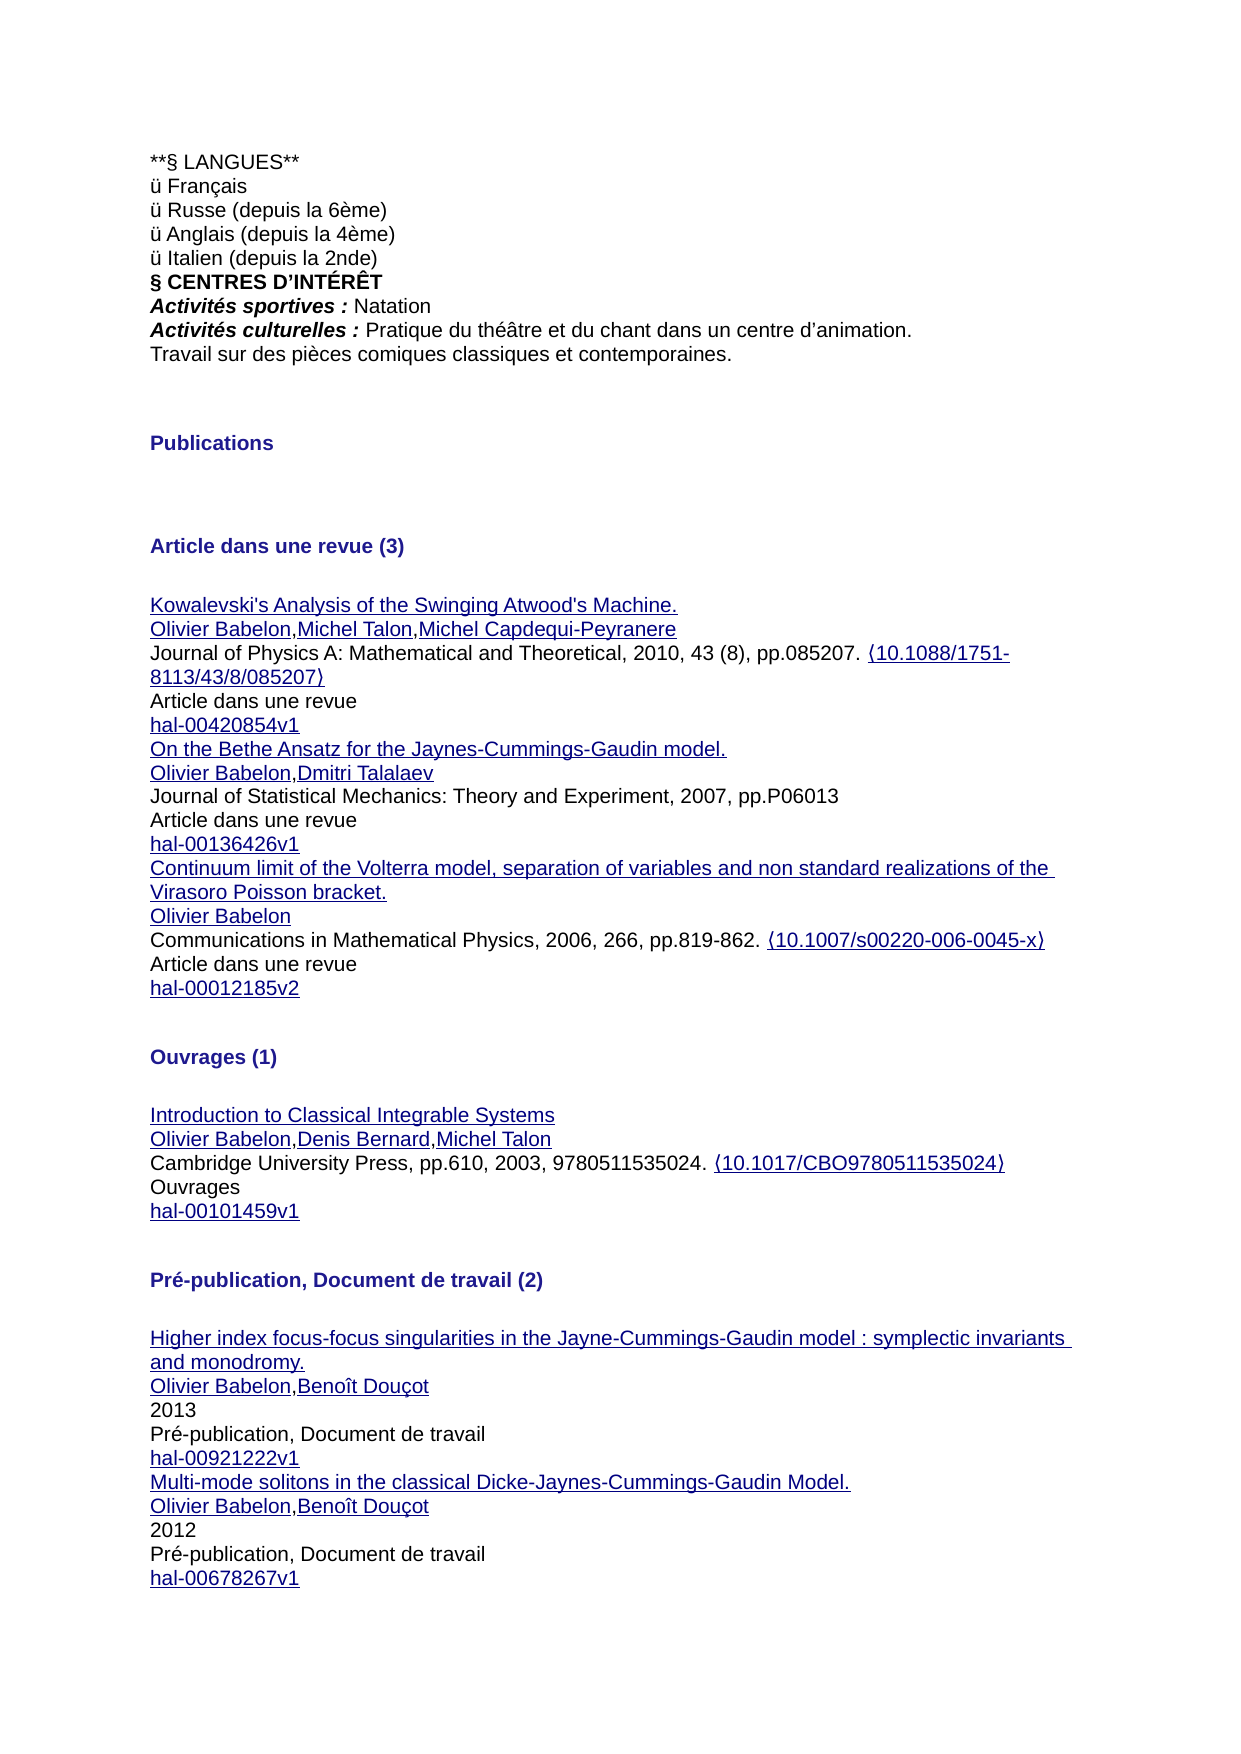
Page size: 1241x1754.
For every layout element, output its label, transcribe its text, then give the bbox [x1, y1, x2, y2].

table_header Higher index focus-focus singularities in the Jayne-Cummings-Gaudin model : symplectic invariants and monodromy. Olivier Babelon,Benoît Douçot 2013 Pré-publication, Document de travail hal-00921222v1 [150, 1326, 1090, 1470]
subtitle Publications [150, 431, 1090, 455]
table_cell Multi-mode solitons in the classical Dicke-Jaynes-Cummings-Gaudin Model. Olivier Babelon,Benoît Douçot 2012 Pré-publication, Document de travail hal-00678267v1 [150, 1470, 1090, 1589]
text ü Français [150, 174, 1090, 198]
text Activités culturelles : Pratique du théâtre et du chant dans un centre d’animation. [150, 318, 1090, 342]
subtitle Pré-publication, Document de travail (2) [150, 1268, 1090, 1292]
text ü Italien (depuis la 2nde) [150, 246, 1090, 270]
table_cell On the Bethe Ansatz for the Jaynes-Cummings-Gaudin model. Olivier Babelon,Dmitri Talalaev Journal of Statistical Mechanics: Theory and Experiment, 2007, pp.P06013 Article dans une revue hal-00136426v1 [150, 736, 1090, 856]
text ü Anglais (depuis la 4ème) [150, 222, 1090, 246]
text **§ LANGUES** [150, 150, 1090, 174]
subtitle Article dans une revue (3) [150, 534, 1090, 558]
table_header Kowalevski's Analysis of the Swinging Atwood's Machine. Olivier Babelon,Michel Talon,Michel Capdequi-Peyranere Journal of Physics A: Mathematical and Theoretical, 2010, 43 (8), pp.085207. ⟨10.1088/1751-8113/43/8/085207⟩ Article dans une revue hal-00420854v1 [150, 593, 1090, 736]
table_cell Continuum limit of the Volterra model, separation of variables and non standard realizations of the Virasoro Poisson bracket. Olivier Babelon Communications in Mathematical Physics, 2006, 266, pp.819-862. ⟨10.1007/s00220-006-0045-x⟩ Article dans une revue hal-00012185v2 [150, 856, 1090, 1000]
table_header Introduction to Classical Integrable Systems Olivier Babelon,Denis Bernard,Michel Talon Cambridge University Press, pp.610, 2003, 9780511535024. ⟨10.1017/CBO9780511535024⟩ Ouvrages hal-00101459v1 [150, 1103, 1090, 1223]
text ü Russe (depuis la 6ème) [150, 198, 1090, 222]
text Travail sur des pièces comiques classiques et contemporaines. [150, 342, 1090, 366]
text § CENTRES D’INTÉRÊT [150, 270, 1090, 294]
text Activités sportives : Natation [150, 294, 1090, 318]
subtitle Ouvrages (1) [150, 1045, 1090, 1069]
